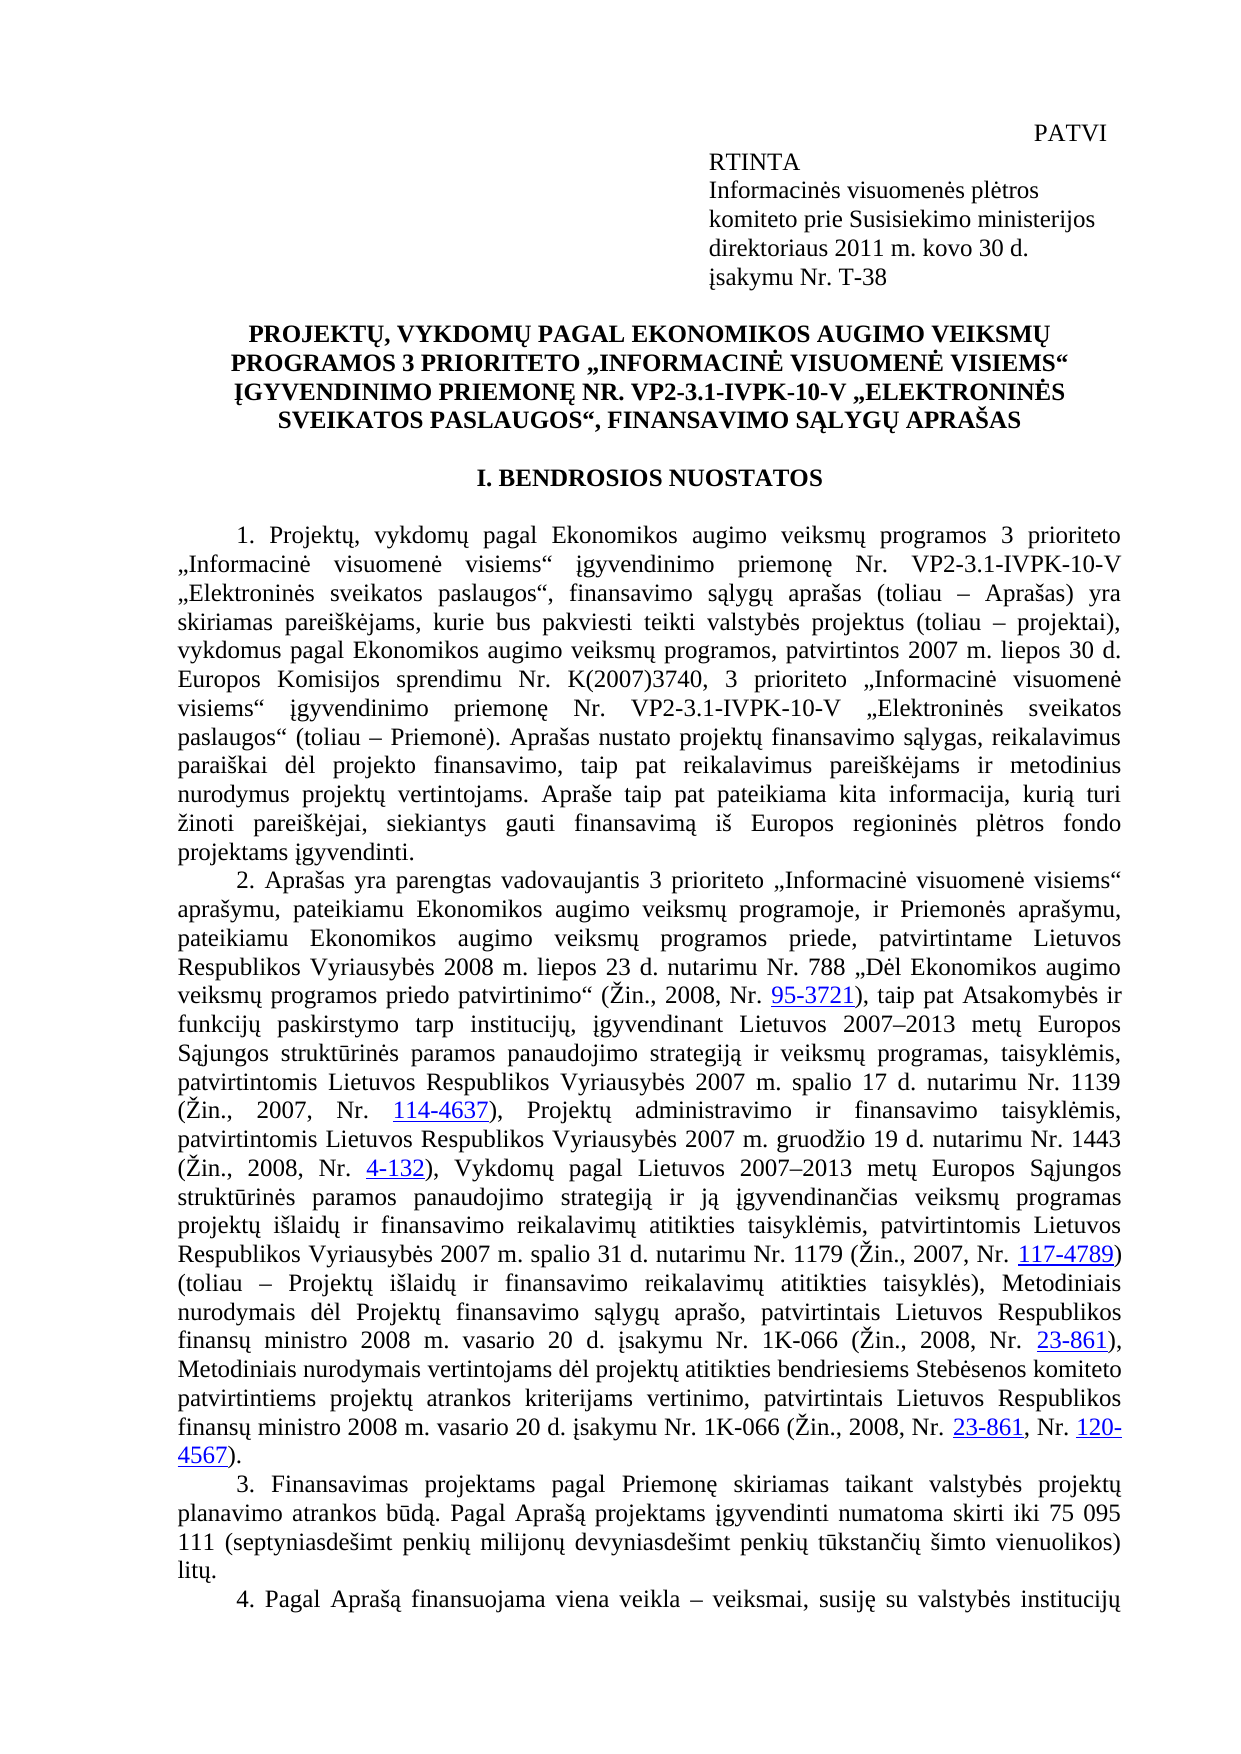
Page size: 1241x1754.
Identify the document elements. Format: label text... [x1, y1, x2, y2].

text I. BENDROSIOS NUOSTATOS [177, 463, 1122, 492]
text 2. Aprašas yra parengtas vadovaujantis 3 prioriteto „Informacinė visuomenė visiems“ aprašymu, pateikiamu Ekonomikos augimo veiksmų programoje, ir Priemonės aprašymu, pateikiamu Ekonomikos augimo veiksmų programos priede, patvirtintame Lietuvos Respublikos Vyriausybės 2008 m. liepos 23 d. nutarimu Nr. 788 „Dėl Ekonomikos augimo veiksmų programos priedo patvirtinimo“ (Žin., 2008, Nr. 95-3721), taip pat Atsakomybės ir funkcijų paskirstymo tarp institucijų, įgyvendinant Lietuvos 2007–2013 metų Europos Sąjungos struktūrinės paramos panaudojimo strategiją ir veiksmų programas, taisyklėmis, patvirtintomis Lietuvos Respublikos Vyriausybės 2007 m. spalio 17 d. nutarimu Nr. 1139 (Žin., 2007, Nr. 114-4637), Projektų administravimo ir finansavimo taisyklėmis, patvirtintomis Lietuvos Respublikos Vyriausybės 2007 m. gruodžio 19 d. nutarimu Nr. 1443 (Žin., 2008, Nr. 4-132), Vykdomų pagal Lietuvos 2007–2013 metų Europos Sąjungos struktūrinės paramos panaudojimo strategiją ir ją įgyvendinančias veiksmų programas projektų išlaidų ir finansavimo reikalavimų atitikties taisyklėmis, patvirtintomis Lietuvos Respublikos Vyriausybės 2007 m. spalio 31 d. nutarimu Nr. 1179 (Žin., 2007, Nr. 117-4789) (toliau – Projektų išlaidų ir finansavimo reikalavimų atitikties taisyklės), Metodiniais nurodymais dėl Projektų finansavimo sąlygų aprašo, patvirtintais Lietuvos Respublikos finansų ministro 2008 m. vasario 20 d. įsakymu Nr. 1K-066 (Žin., 2008, Nr. 23-861), Metodiniais nurodymais vertintojams dėl projektų atitikties bendriesiems Stebėsenos komiteto patvirtintiems projektų atrankos kriterijams vertinimo, patvirtintais Lietuvos Respublikos finansų ministro 2008 m. vasario 20 d. įsakymu Nr. 1K-066 (Žin., 2008, Nr. 23-861, Nr. 120-4567). [177, 866, 1122, 1469]
text įsakymu Nr. T-38 [177, 262, 1122, 291]
text 1. Projektų, vykdomų pagal Ekonomikos augimo veiksmų programos 3 prioriteto „Informacinė visuomenė visiems“ įgyvendinimo priemonę Nr. VP2-3.1-IVPK-10-V „Elektroninės sveikatos paslaugos“, finansavimo sąlygų aprašas (toliau – Aprašas) yra skiriamas pareiškėjams, kurie bus pakviesti teikti valstybės projektus (toliau – projektai), vykdomus pagal Ekonomikos augimo veiksmų programos, patvirtintos 2007 m. liepos 30 d. Europos Komisijos sprendimu Nr. K(2007)3740, 3 prioriteto „Informacinė visuomenė visiems“ įgyvendinimo priemonę Nr. VP2-3.1-IVPK-10-V „Elektroninės sveikatos paslaugos“ (toliau – Priemonė). Aprašas nustato projektų finansavimo sąlygas, reikalavimus paraiškai dėl projekto finansavimo, taip pat reikalavimus pareiškėjams ir metodinius nurodymus projektų vertintojams. Apraše taip pat pateikiama kita informacija, kurią turi žinoti pareiškėjai, siekiantys gauti finansavimą iš Europos regioninės plėtros fondo projektams įgyvendinti. [177, 521, 1122, 866]
text komiteto prie Susisiekimo ministerijos [177, 204, 1122, 233]
text 3. Finansavimas projektams pagal Priemonę skiriamas taikant valstybės projektų planavimo atrankos būdą. Pagal Aprašą projektams įgyvendinti numatoma skirti iki 75 095 111 (septyniasdešimt penkių milijonų devyniasdešimt penkių tūkstančių šimto vienuolikos) litų. [177, 1469, 1122, 1584]
text Informacinės visuomenės plėtros [177, 176, 1122, 204]
text 4. Pagal Aprašą finansuojama viena veikla – veiksmai, susiję su valstybės institucijų [177, 1584, 1122, 1613]
text direktoriaus 2011 m. kovo 30 d. [177, 233, 1122, 262]
text PATVIRTINTA [709, 118, 1122, 176]
text PROJEKTŲ, VYKDOMŲ PAGAL EKONOMIKOS AUGIMO VEIKSMŲ PROGRAMOS 3 PRIORITETO „INFORMACINĖ VISUOMENĖ VISIEMS“ ĮGYVENDINIMO PRIEMONĘ Nr. VP2-3.1-IVPK-10-V „ELEKTRONINĖS SVEIKATOS PASLAUGOS“, FINANSAVIMO SĄLYGŲ APRAŠAS [177, 319, 1122, 434]
